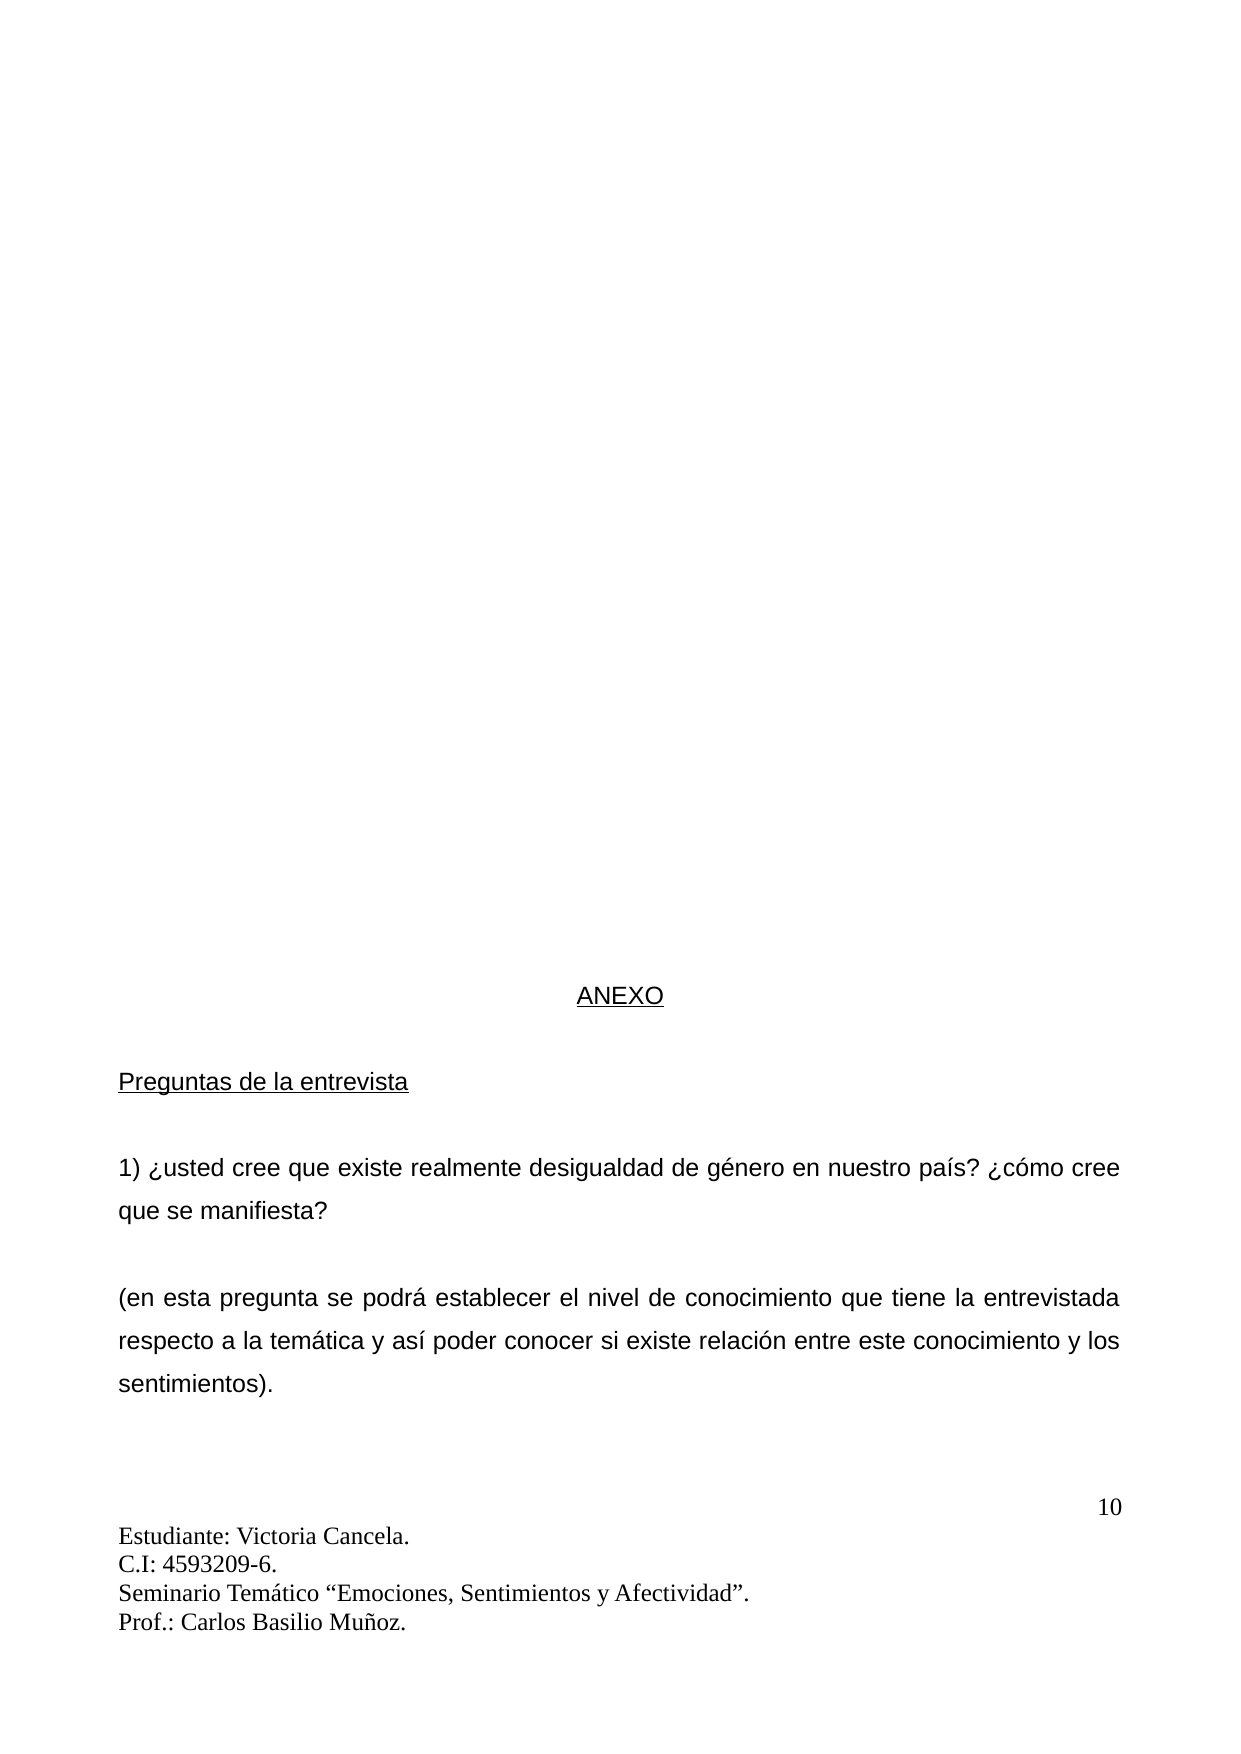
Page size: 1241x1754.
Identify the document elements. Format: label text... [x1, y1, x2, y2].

list (en esta pregunta se podrá establecer el nivel de conocimiento que tiene la entrevistada respecto a la temática y así poder conocer si existe relación entre este conocimiento y los sentimientos). [118, 1282, 1122, 1397]
list Preguntas de la entrevista [118, 1067, 1122, 1096]
list ANEXO [118, 981, 1122, 1009]
list 1) ¿usted cree que existe realmente desigualdad de género en nuestro país? ¿cómo cree que se manifiesta? [118, 1153, 1122, 1225]
